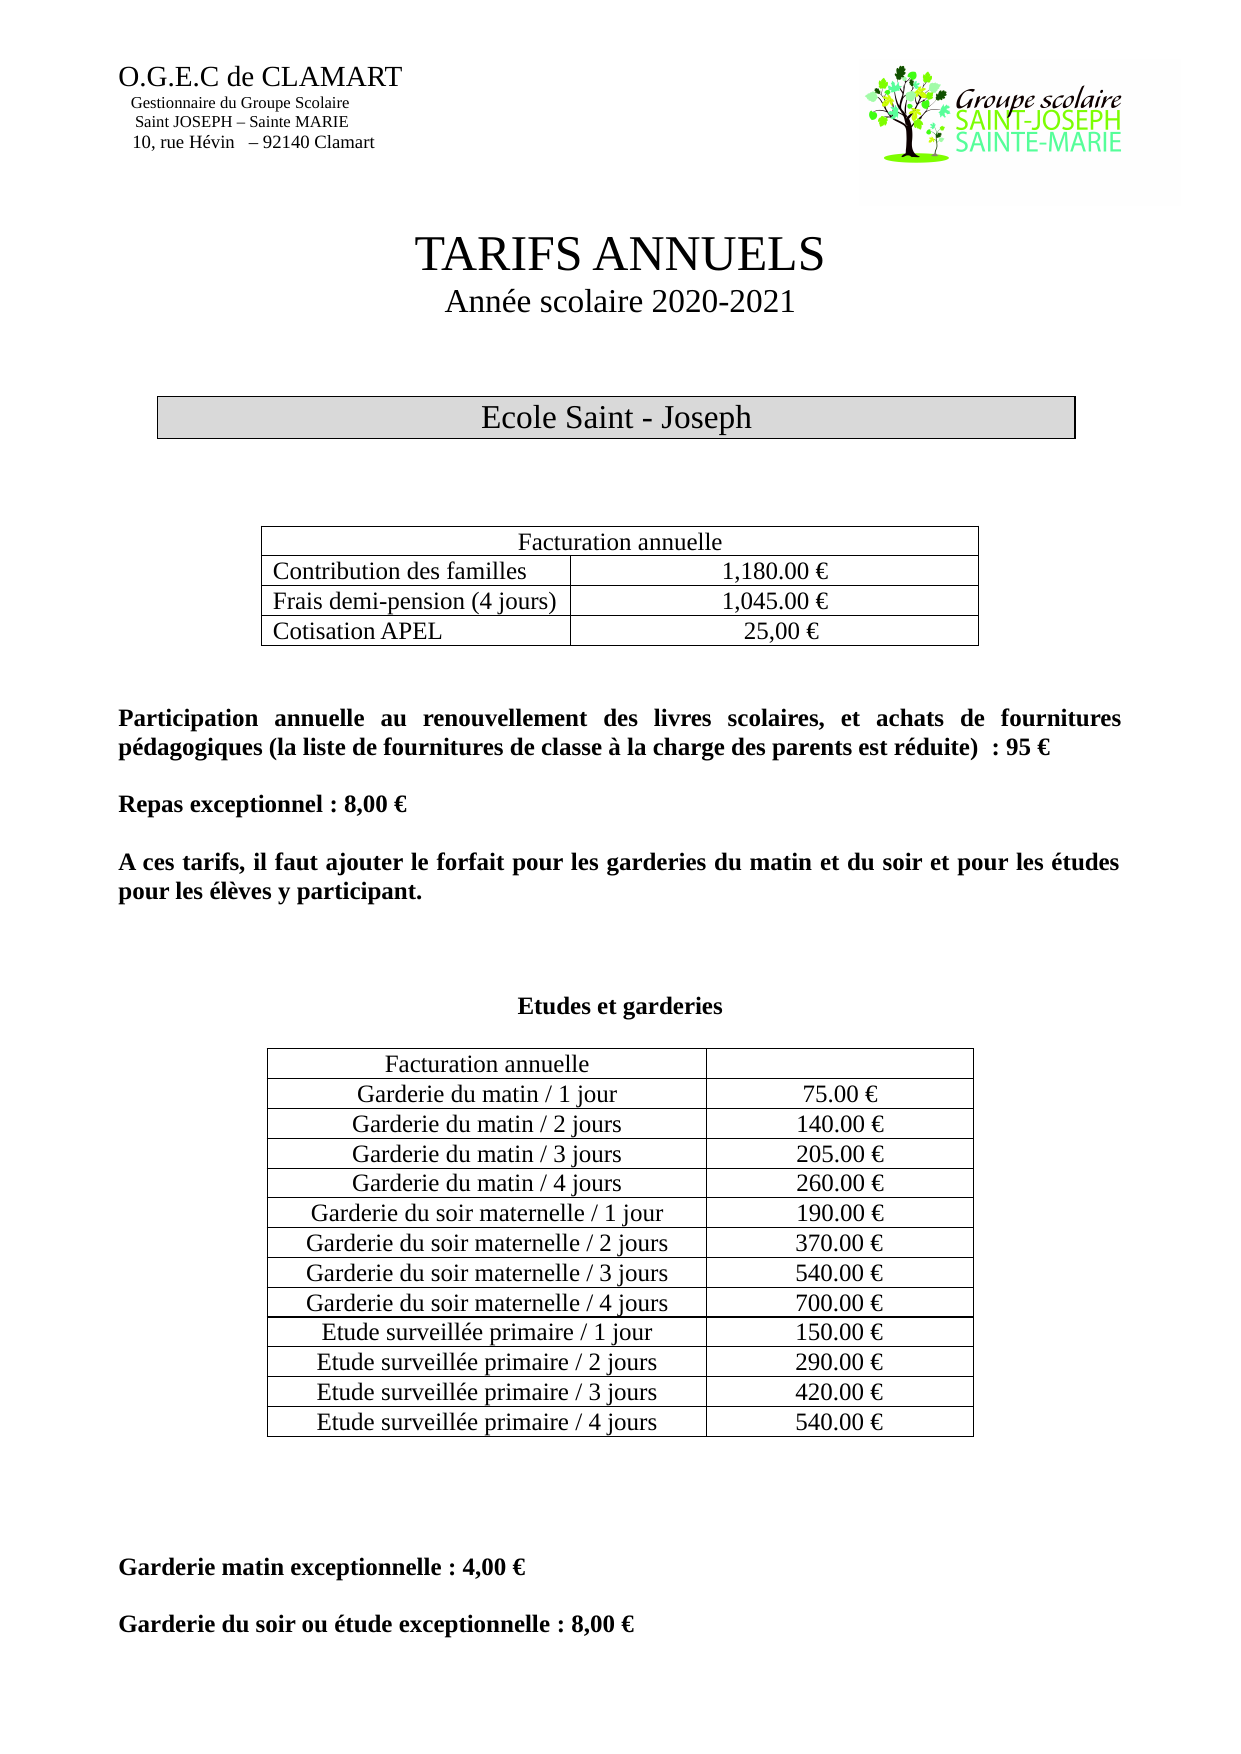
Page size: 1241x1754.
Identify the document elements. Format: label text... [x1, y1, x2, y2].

table_cell 370,00 € [707, 1228, 973, 1257]
table_cell 205,00 € [707, 1139, 973, 1167]
text Garderie matin exceptionnelle : 4,00 € [118, 1552, 1122, 1580]
table_cell Garderie du matin / 1 jour [268, 1079, 706, 1108]
text A ces tarifs, il faut ajouter le forfait pour les garderies du matin et du soir et pour les études pour les élèves y participant. [118, 847, 1122, 904]
text Etudes et garderies [118, 991, 1122, 1019]
table_cell 420,00 € [707, 1377, 973, 1406]
table_cell Garderie du soir maternelle / 4 jours [268, 1288, 706, 1316]
table_cell 25,00 € [571, 616, 978, 645]
table_cell Etude surveillée primaire / 4 jours [268, 1407, 706, 1436]
table_cell Garderie du soir maternelle / 2 jours [268, 1228, 706, 1257]
table_header Facturation annuelle [268, 1049, 706, 1078]
table_cell 260,00 € [707, 1169, 973, 1197]
table_cell 1 180,00 € [571, 556, 978, 585]
table_cell Garderie du matin / 3 jours [268, 1139, 706, 1167]
text Participation annuelle au renouvellement des livres scolaires, et achats de fournitures pédagogiques (la liste de fournitures de classe à la charge des parents est réduite) : 95 € [118, 703, 1122, 761]
table_cell 540,00 € [707, 1258, 973, 1287]
text Année scolaire 2020-2021 [118, 281, 1122, 319]
table_cell 540,00 € [707, 1407, 973, 1436]
table_cell Garderie du soir maternelle / 1 jour [268, 1198, 706, 1227]
table_header [707, 1049, 973, 1078]
text Garderie du soir ou étude exceptionnelle : 8,00 € [118, 1609, 1122, 1638]
table_cell 290,00 € [707, 1347, 973, 1376]
text TARIFS ANNUELS [118, 223, 1122, 281]
table_cell Etude surveillée primaire / 2 jours [268, 1347, 706, 1376]
table_cell Garderie du matin / 2 jours [268, 1109, 706, 1138]
table_cell 150,00 € [707, 1318, 973, 1346]
table_cell Etude surveillée primaire / 3 jours [268, 1377, 706, 1406]
table_cell Garderie du matin / 4 jours [268, 1169, 706, 1197]
table_cell Cotisation APEL [262, 616, 570, 645]
table_cell 140,00 € [707, 1109, 973, 1138]
table_cell 190,00 € [707, 1198, 973, 1227]
table_cell Etude surveillée primaire / 1 jour [268, 1318, 706, 1346]
table_cell Contribution des familles [262, 556, 570, 585]
table_cell 700,00 € [707, 1288, 973, 1316]
table_cell Frais demi-pension (4 jours) [262, 586, 570, 615]
table_cell Garderie du soir maternelle / 3 jours [268, 1258, 706, 1287]
table_header Facturation annuelle [262, 527, 978, 555]
table_header Ecole Saint - Joseph [158, 397, 1074, 438]
table_cell 1 045,00 € [571, 586, 978, 615]
table_cell 75,00 € [707, 1079, 973, 1108]
text Repas exceptionnel : 8,00 € [118, 789, 1122, 818]
